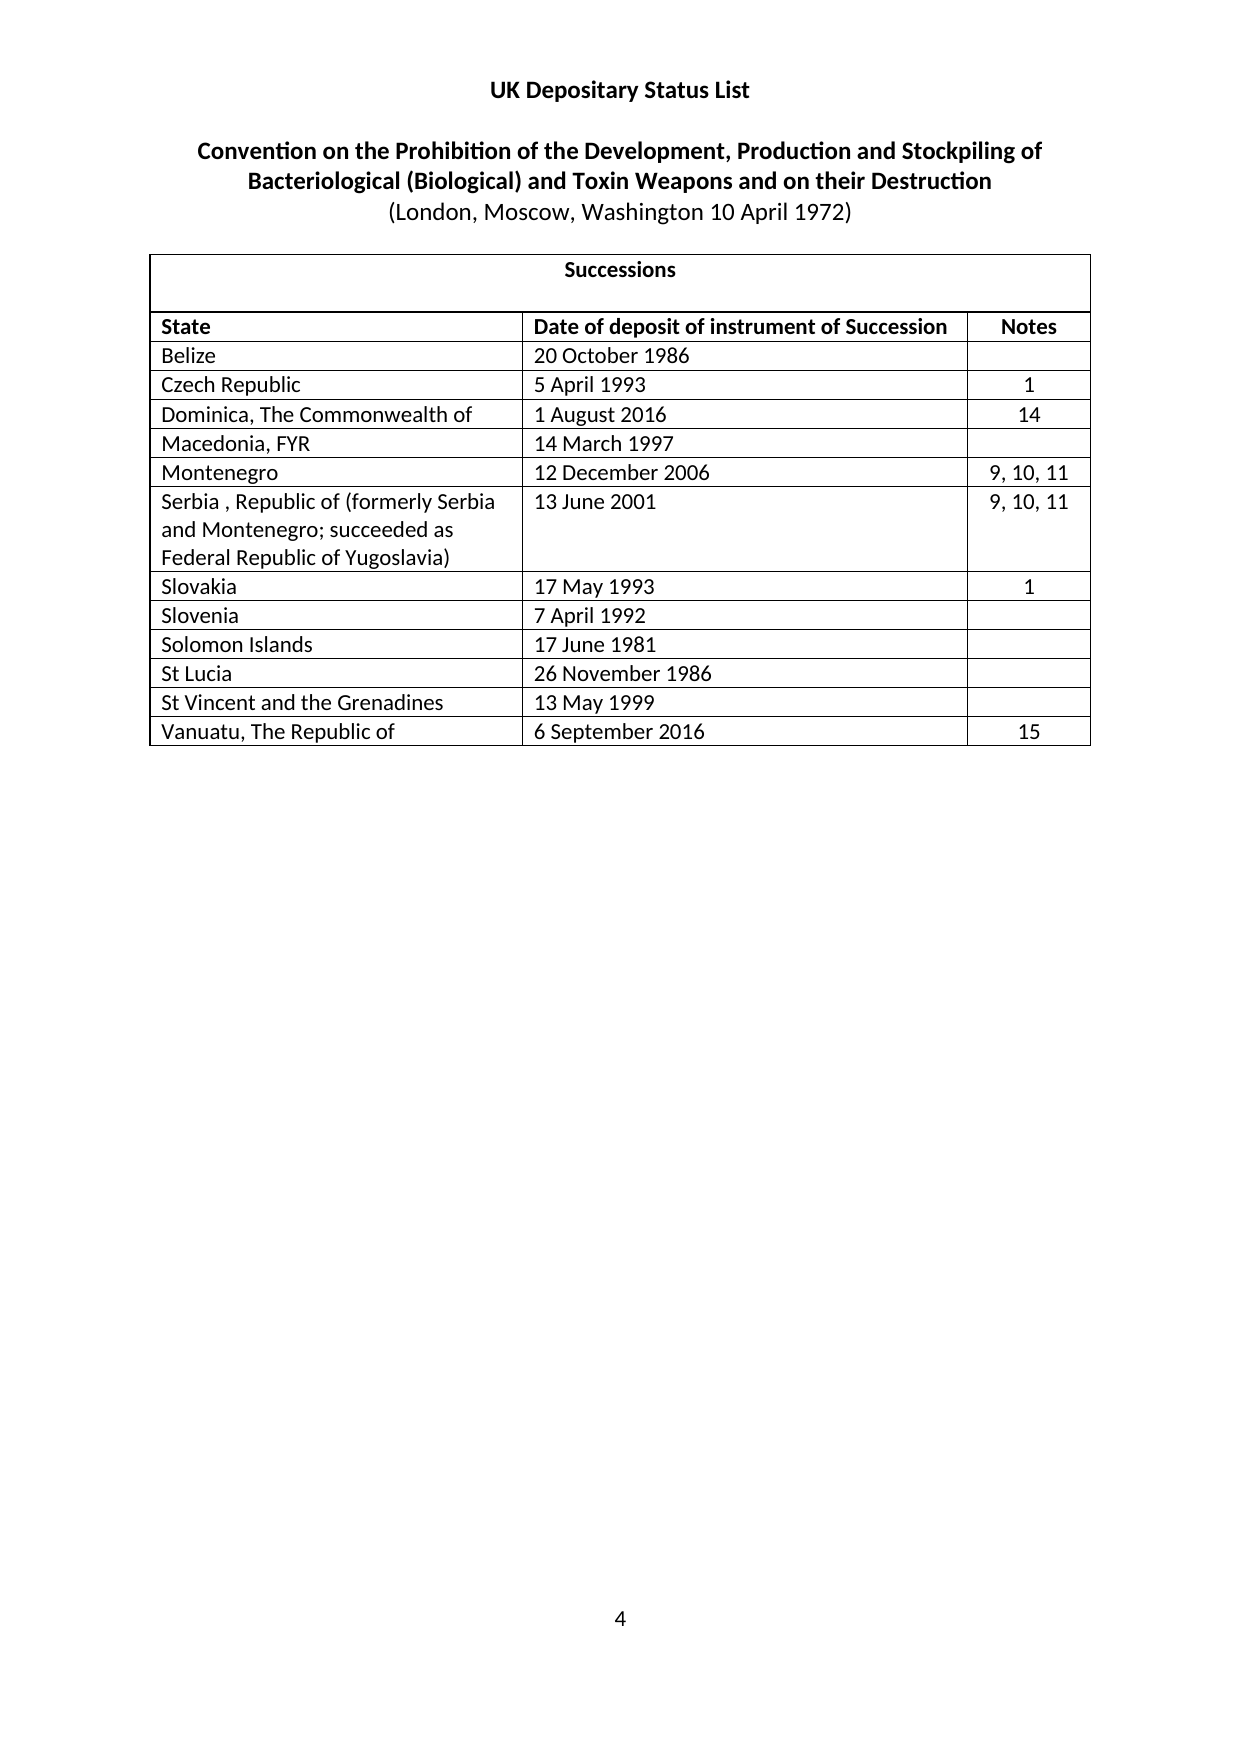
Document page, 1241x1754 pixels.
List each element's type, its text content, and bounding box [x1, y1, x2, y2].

table_cell 17 May 1993 [523, 572, 967, 600]
table_cell Dominica, The Commonwealth of [151, 400, 522, 428]
table_cell 14 [968, 400, 1090, 428]
table_cell Macedonia, FYR [151, 429, 522, 457]
table_cell 7 April 1992 [523, 601, 967, 629]
table_cell 9, 10, 11 [968, 458, 1090, 486]
table_cell State [151, 313, 522, 341]
table_cell 26 November 1986 [523, 659, 967, 687]
table_cell [968, 630, 1090, 658]
table_cell 13 May 1999 [523, 688, 967, 716]
table_cell St Lucia [151, 659, 522, 687]
table_cell [968, 688, 1090, 716]
table_cell Vanuatu, The Republic of [151, 717, 522, 745]
table_cell [968, 342, 1090, 369]
table_cell [968, 601, 1090, 629]
table_cell 13 June 2001 [523, 487, 967, 571]
table_cell 14 March 1997 [523, 429, 967, 457]
table_cell Belize [151, 342, 522, 369]
table_cell 15 [968, 717, 1090, 745]
table_cell St Vincent and the Grenadines [151, 688, 522, 716]
table_cell Serbia , Republic of (formerly Serbia and Montenegro; succeeded as Federal Republic of Yugoslavia) [151, 487, 522, 571]
table_header Successions [151, 255, 1090, 311]
table_cell Montenegro [151, 458, 522, 486]
table_cell Slovakia [151, 572, 522, 600]
table_cell Slovenia [151, 601, 522, 629]
table_cell Notes [968, 313, 1090, 341]
table_cell Date of deposit of instrument of Succession [523, 313, 967, 341]
table_cell Czech Republic [151, 371, 522, 399]
table_cell 1 August 2016 [523, 400, 967, 428]
table_cell 6 September 2016 [523, 717, 967, 745]
table_cell 1 [968, 572, 1090, 600]
table_cell 12 December 2006 [523, 458, 967, 486]
table_cell 5 April 1993 [523, 371, 967, 399]
table_cell 20 October 1986 [523, 342, 967, 369]
table_cell 9, 10, 11 [968, 487, 1090, 571]
table_cell 17 June 1981 [523, 630, 967, 658]
table_cell [968, 429, 1090, 457]
table_cell 1 [968, 371, 1090, 399]
table_cell Solomon Islands [151, 630, 522, 658]
table_cell [968, 659, 1090, 687]
